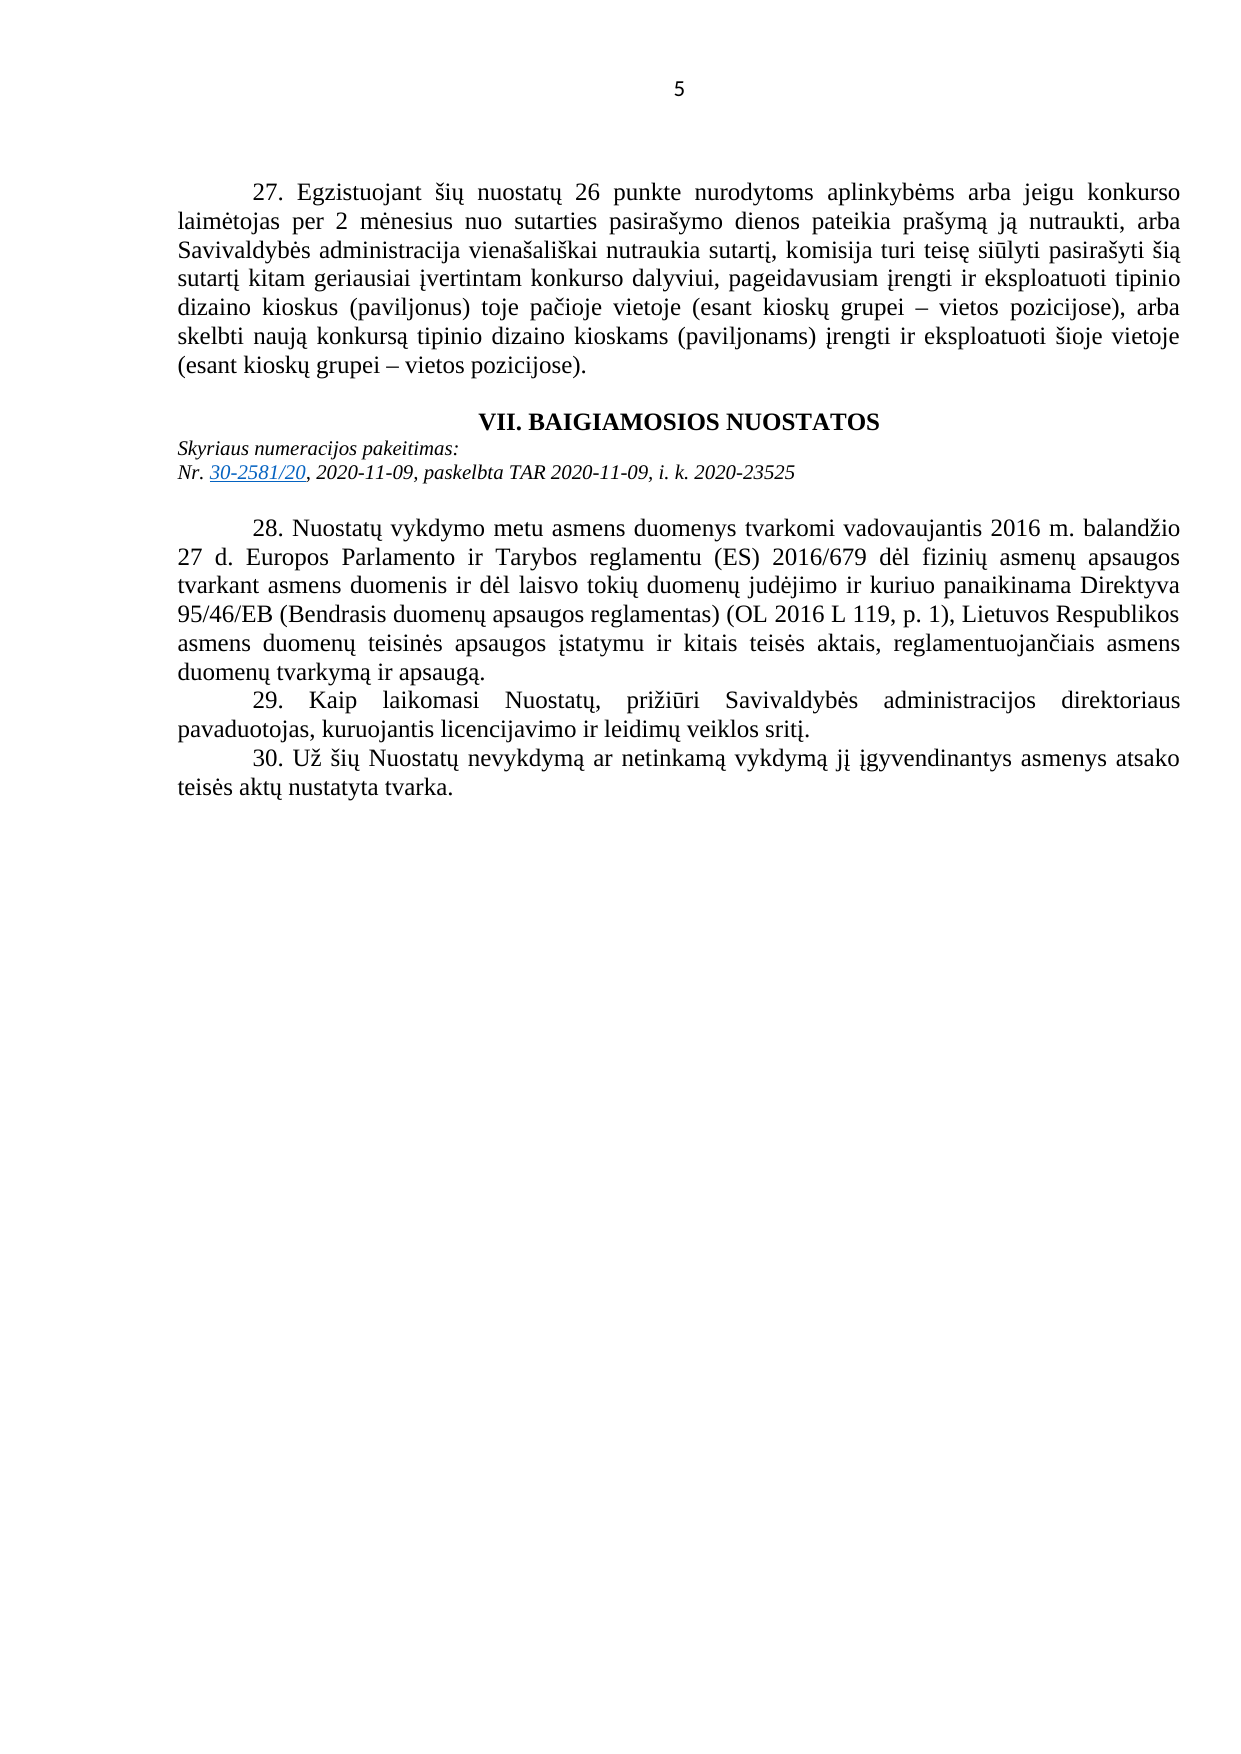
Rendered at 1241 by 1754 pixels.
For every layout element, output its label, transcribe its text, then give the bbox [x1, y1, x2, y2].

text 29. Kaip laikomasi Nuostatų, prižiūri Savivaldybės administracijos direktoriaus pavaduotojas, kuruojantis licencijavimo ir leidimų veiklos sritį. [177, 685, 1181, 743]
text Skyriaus numeracijos pakeitimas: [177, 436, 1181, 460]
text 27. Egzistuojant šių nuostatų 26 punkte nurodytoms aplinkybėms arba jeigu konkurso laimėtojas per 2 mėnesius nuo sutarties pasirašymo dienos pateikia prašymą ją nutraukti, arba Savivaldybės administracija vienašališkai nutraukia sutartį, komisija turi teisę siūlyti pasirašyti šią sutartį kitam geriausiai įvertintam konkurso dalyviui, pageidavusiam įrengti ir eksploatuoti tipinio dizaino kioskus (paviljonus) toje pačioje vietoje (esant kioskų grupei – vietos pozicijose), arba skelbti naują konkursą tipinio dizaino kioskams (paviljonams) įrengti ir eksploatuoti šioje vietoje (esant kioskų grupei – vietos pozicijose). [177, 177, 1181, 378]
text 28. Nuostatų vykdymo metu asmens duomenys tvarkomi vadovaujantis 2016 m. balandžio 27 d. Europos Parlamento ir Tarybos reglamentu (ES) 2016/679 dėl fizinių asmenų apsaugos tvarkant asmens duomenis ir dėl laisvo tokių duomenų judėjimo ir kuriuo panaikinama Direktyva 95/46/EB (Bendrasis duomenų apsaugos reglamentas) (OL 2016 L 119, p. 1), Lietuvos Respublikos asmens duomenų teisinės apsaugos įstatymu ir kitais teisės aktais, reglamentuojančiais asmens duomenų tvarkymą ir apsaugą. [177, 513, 1181, 685]
text Nr. 30-2581/20, 2020-11-09, paskelbta TAR 2020-11-09, i. k. 2020-23525 [177, 460, 1181, 484]
text VII. BAIGIAMOSIOS NUOSTATOS [177, 407, 1181, 436]
text 30. Už šių Nuostatų nevykdymą ar netinkamą vykdymą jį įgyvendinantys asmenys atsako teisės aktų nustatyta tvarka. [177, 743, 1181, 800]
